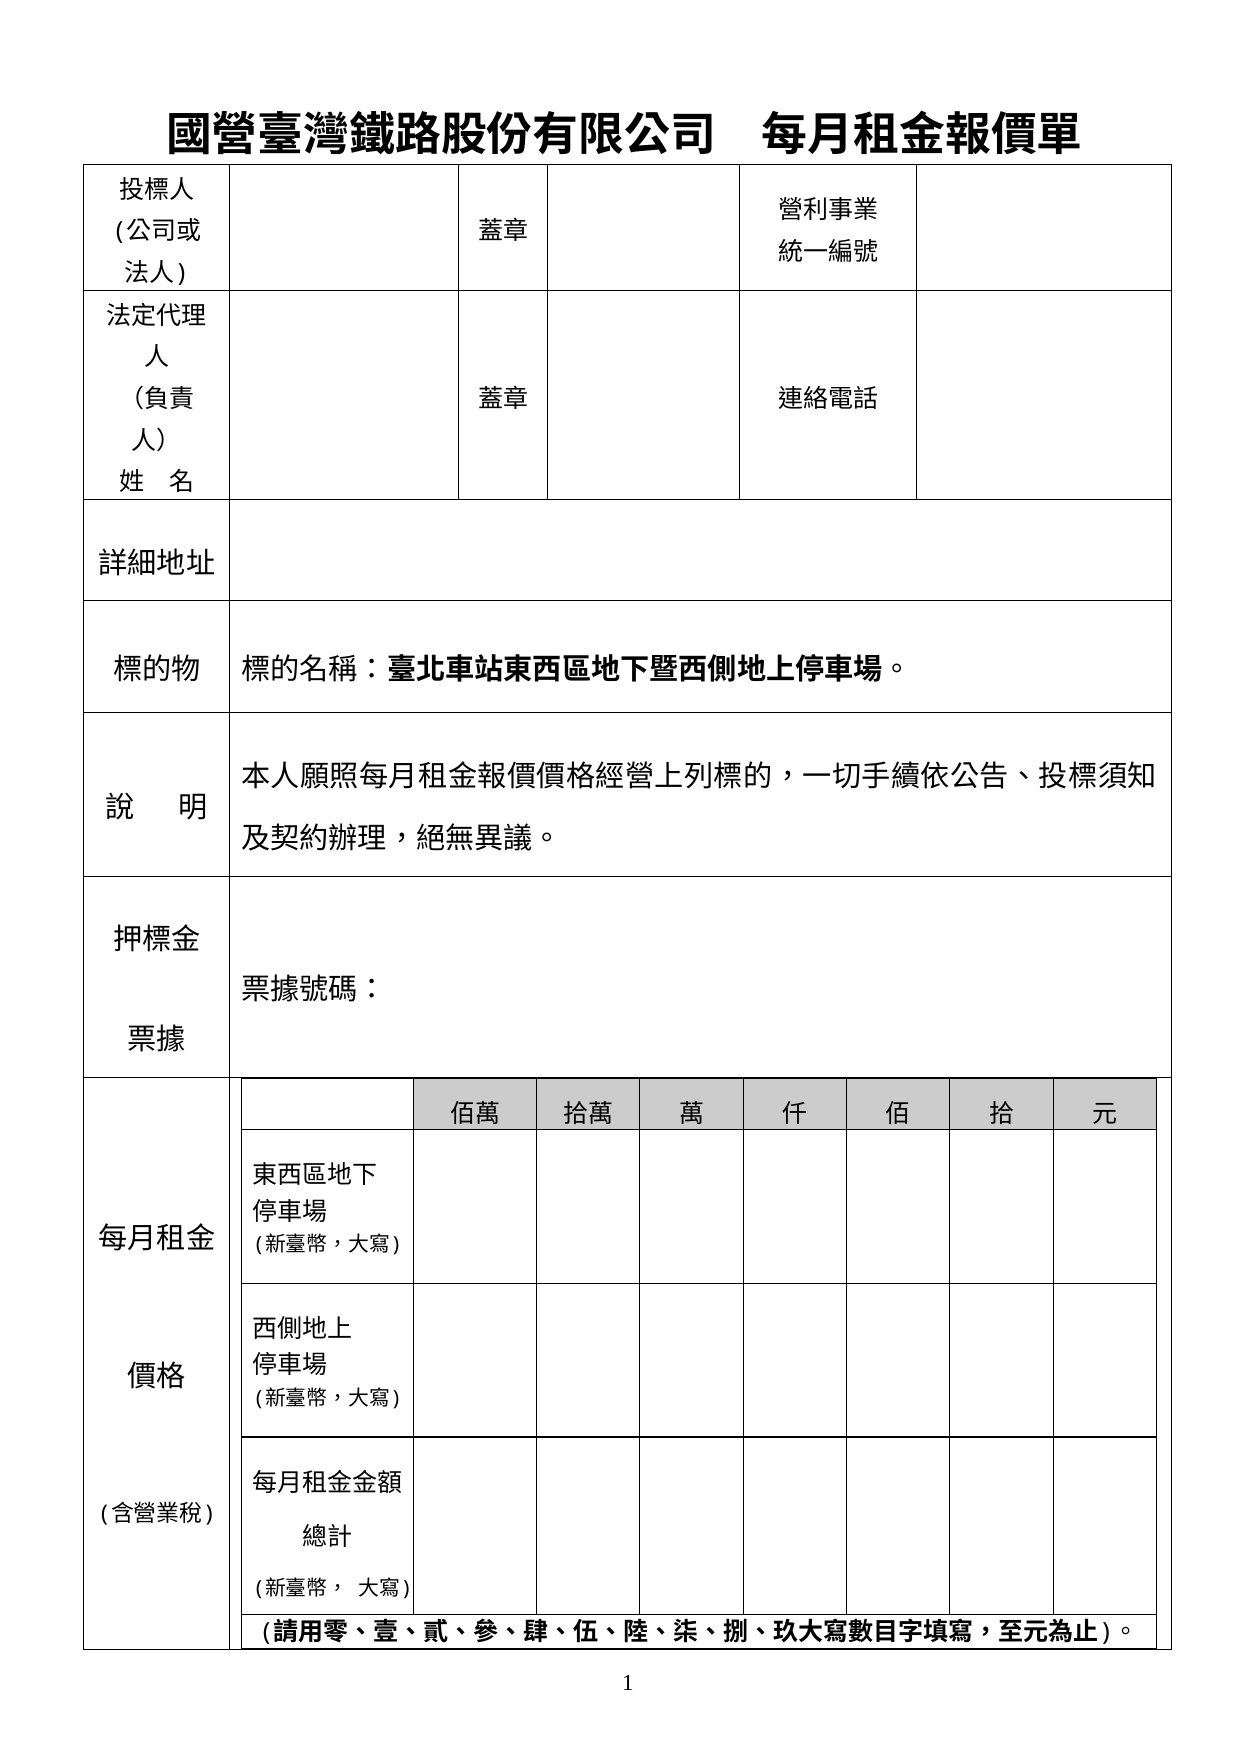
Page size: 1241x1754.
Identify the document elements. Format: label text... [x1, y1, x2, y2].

table_cell [950, 1438, 1053, 1613]
table_cell [1157, 1078, 1171, 1649]
table_cell [640, 1284, 743, 1436]
table_cell 說 明 [84, 713, 229, 876]
table_cell [744, 1284, 846, 1436]
table_cell 標的物 [84, 601, 229, 712]
table_header 蓋章 [459, 165, 547, 290]
table_cell [1054, 1130, 1156, 1282]
table_cell [640, 1438, 743, 1613]
table_cell 押標金 票據 [84, 877, 229, 1077]
text 國營臺灣鐵路股份有限公司 每月租金報價單 [148, 97, 1101, 164]
table_header [242, 1079, 413, 1129]
table_header 投標人 (公司或 法人) [84, 165, 229, 290]
table_cell [950, 1130, 1053, 1282]
table_header [548, 165, 739, 290]
table_cell [640, 1130, 743, 1282]
table_cell 每月租金 價格 (含營業稅) [84, 1078, 229, 1649]
table_cell [230, 1078, 241, 1649]
table_cell 東西區地下 停車場 (新臺幣，大寫) [242, 1130, 413, 1282]
table_cell [950, 1284, 1053, 1436]
table_header 佰萬 [414, 1079, 536, 1129]
table_cell 詳細地址 [84, 500, 229, 600]
table_cell [548, 291, 739, 499]
table_header 佰 [847, 1079, 949, 1129]
table_header 萬 [640, 1079, 743, 1129]
table_cell (請用零、壹、貳、參、肆、伍、陸、柒、捌、玖大寫數目字填寫，至元為止)。 [242, 1615, 1156, 1648]
table_cell [414, 1438, 536, 1613]
table_cell [1054, 1438, 1156, 1613]
table_cell [230, 291, 458, 499]
table_header 拾萬 [537, 1079, 639, 1129]
table_cell [917, 291, 1171, 499]
table_cell 票據號碼： [230, 877, 1171, 1077]
table_cell 標的名稱：臺北車站東西區地下暨西側地上停車場。 [230, 601, 1171, 712]
table_cell 每月租金金額 總計 (新臺幣， 大寫) [242, 1438, 413, 1613]
table_cell [744, 1438, 846, 1613]
table_header 仟 [744, 1079, 846, 1129]
table_cell [414, 1130, 536, 1282]
table_header [230, 165, 458, 290]
table_cell 法定代理人 （負責人） 姓 名 [84, 291, 229, 499]
table_cell 蓋章 [459, 291, 547, 499]
table_cell [847, 1130, 949, 1282]
table_cell [1054, 1284, 1156, 1436]
table_cell [230, 500, 1171, 600]
table_header 拾 [950, 1079, 1053, 1129]
table_cell 連絡電話 [740, 291, 916, 499]
table_cell [847, 1284, 949, 1436]
table_cell [744, 1130, 846, 1282]
table_cell [414, 1284, 536, 1436]
table_cell [537, 1438, 639, 1613]
table_header 元 [1054, 1079, 1156, 1129]
table_cell 本人願照每月租金報價價格經營上列標的，一切手續依公告、投標須知及契約辦理，絕無異議。 [230, 713, 1171, 876]
table_cell [537, 1130, 639, 1282]
table_header [917, 165, 1171, 290]
table_cell 西側地上 停車場 (新臺幣，大寫) [242, 1284, 413, 1436]
table_cell [537, 1284, 639, 1436]
table_cell [847, 1438, 949, 1613]
table_header 營利事業 統一編號 [740, 165, 916, 290]
